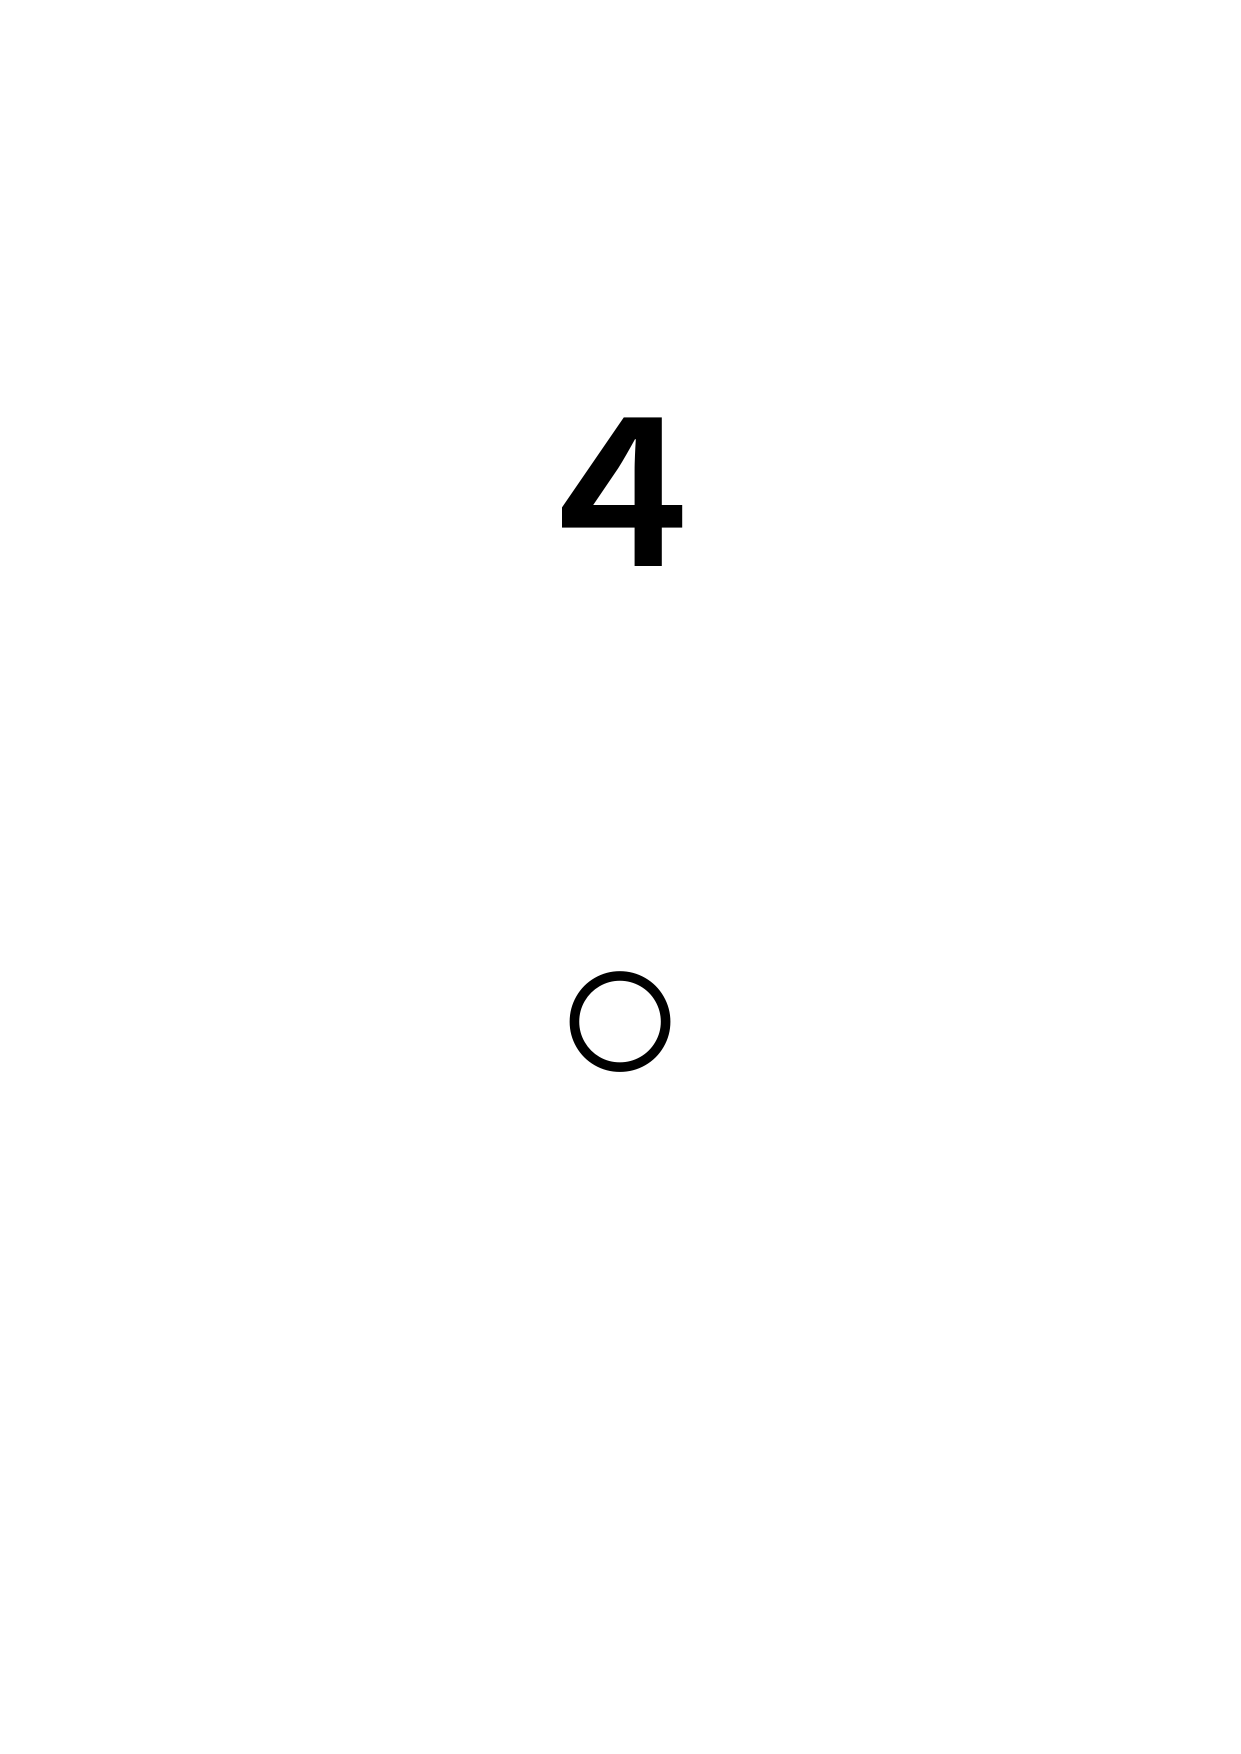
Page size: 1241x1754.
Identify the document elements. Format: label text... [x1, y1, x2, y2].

text ４ [118, 381, 1122, 614]
text ○ [118, 877, 1122, 1139]
